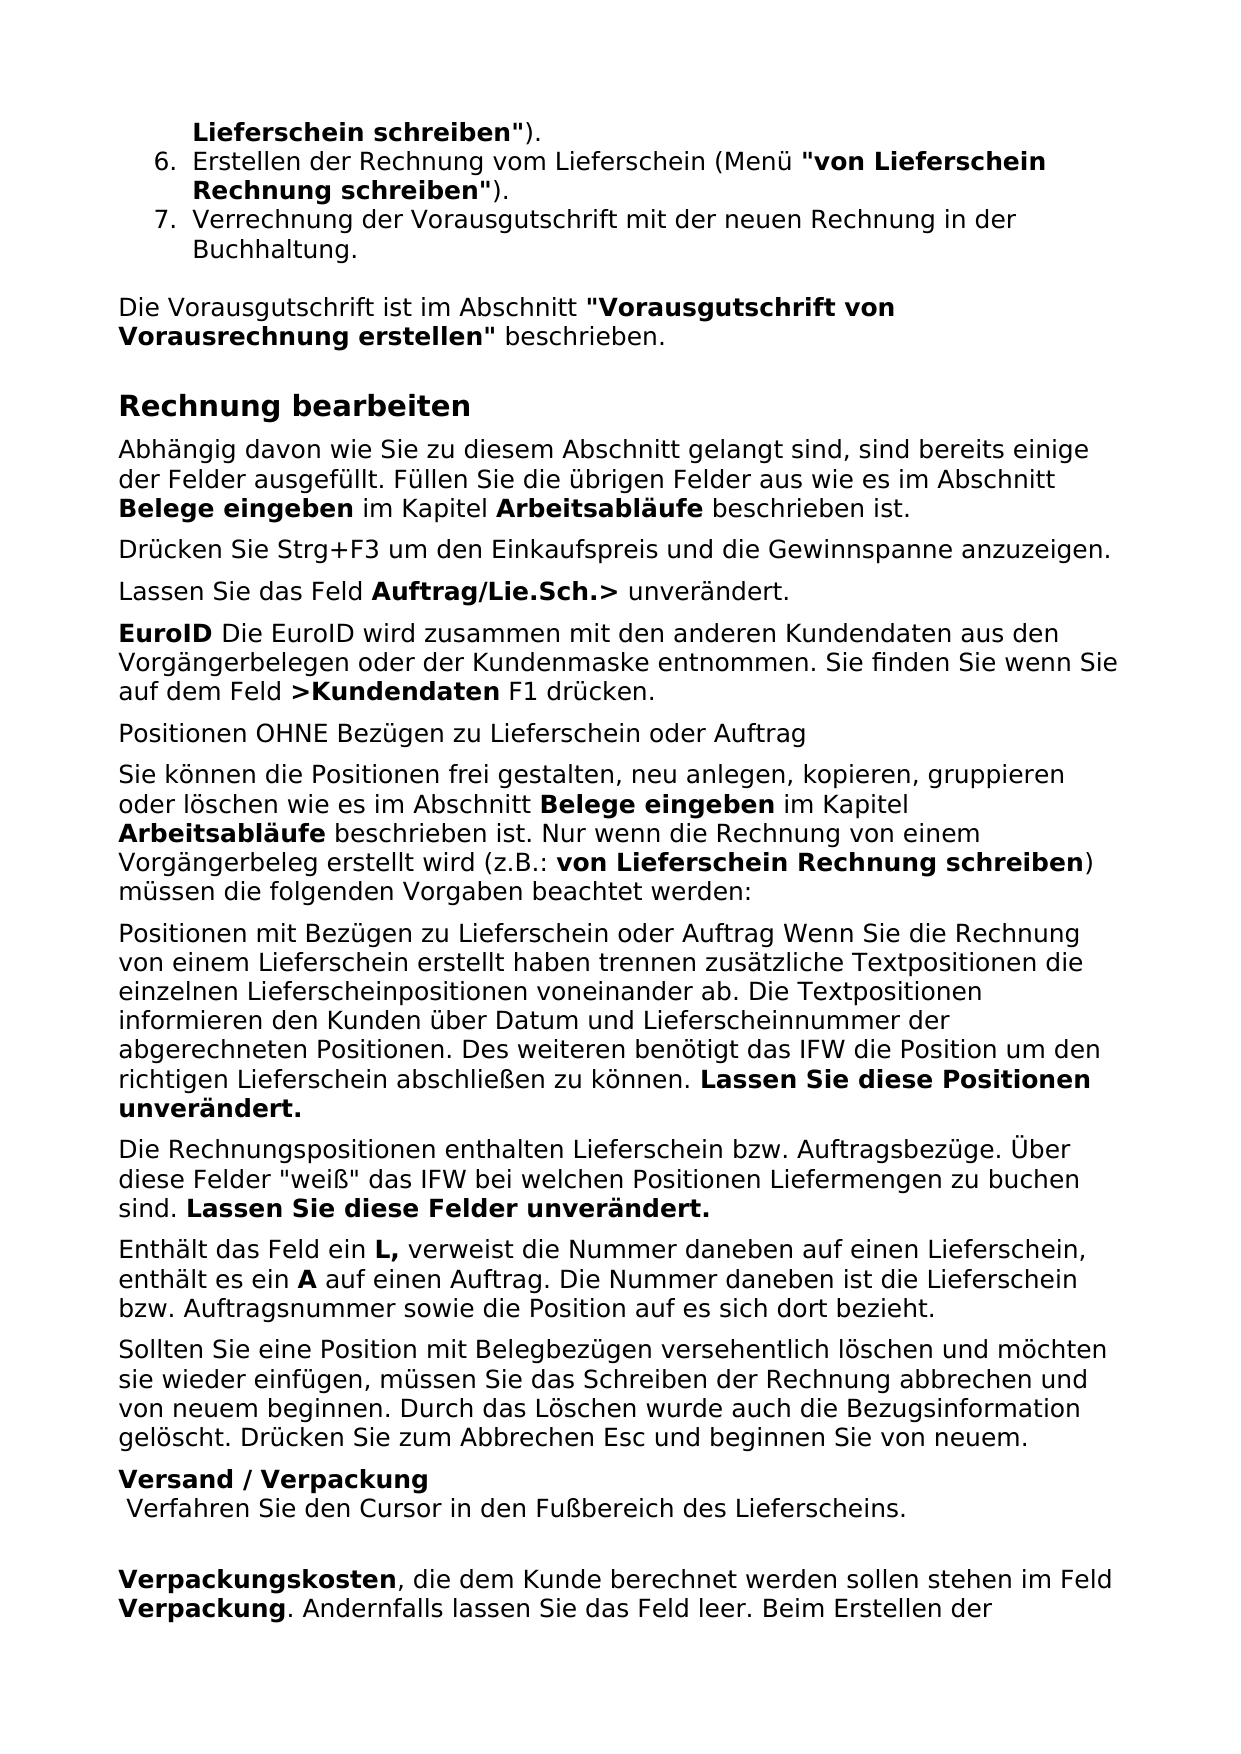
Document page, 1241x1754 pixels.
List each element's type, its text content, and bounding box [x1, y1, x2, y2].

text Positionen mit Bezügen zu Lieferschein oder Auftrag Wenn Sie die Rechnung von einem Lieferschein erstellt haben trennen zusätzliche Textpositionen die einzelnen Lieferscheinpositionen voneinander ab. Die Textpositionen informieren den Kunden über Datum und Lieferscheinnummer der abgerechneten Positionen. Des weiteren benötigt das IFW die Position um den richtigen Lieferschein abschließen zu können. Lassen Sie diese Positionen unverändert. [118, 919, 1122, 1123]
list Erstellen der Rechnung vom Lieferschein (Menü "von Lieferschein Rechnung schreiben"). [177, 147, 1122, 206]
list Lieferschein schreiben"). [177, 118, 1122, 147]
text Lassen Sie das Feld Auftrag/Lie.Sch.> unverändert. [118, 577, 1122, 607]
text Abhängig davon wie Sie zu diesem Abschnitt gelangt sind, sind bereits einige der Felder ausgefüllt. Füllen Sie die übrigen Felder aus wie es im Abschnitt Belege eingeben im Kapitel Arbeitsabläufe beschrieben ist. [118, 436, 1122, 523]
text Positionen OHNE Bezügen zu Lieferschein oder Auftrag [118, 719, 1122, 748]
list Verrechnung der Vorausgutschrift mit der neuen Rechnung in der Buchhaltung. [177, 206, 1122, 264]
text Verpackungskosten, die dem Kunde berechnet werden sollen stehen im Feld Verpackung. Andernfalls lassen Sie das Feld leer. Beim Erstellen der [118, 1565, 1122, 1623]
text Sie können die Positionen frei gestalten, neu anlegen, kopieren, gruppieren oder löschen wie es im Abschnitt Belege eingeben im Kapitel Arbeitsabläufe beschrieben ist. Nur wenn die Rechnung von einem Vorgängerbeleg erstellt wird (z.B.: von Lieferschein Rechnung schreiben) müssen die folgenden Vorgaben beachtet werden: [118, 761, 1122, 907]
text Sollten Sie eine Position mit Belegbezügen versehentlich löschen und möchten sie wieder einfügen, müssen Sie das Schreiben der Rechnung abbrechen und von neuem beginnen. Durch das Löschen wurde auch die Bezugsinformation gelöscht. Drücken Sie zum Abbrechen Esc und beginnen Sie von neuem. [118, 1336, 1122, 1452]
text Die Vorausgutschrift ist im Abschnitt "Vorausgutschrift von Vorausrechnung erstellen" beschrieben. [118, 293, 1122, 352]
text EuroID Die EuroID wird zusammen mit den anderen Kundendaten aus den Vorgängerbelegen oder der Kundenmaske entnommen. Sie finden Sie wenn Sie auf dem Feld >Kundendaten F1 drücken. [118, 619, 1122, 707]
text Drücken Sie Strg+F3 um den Einkaufspreis und die Gewinnspanne anzuzeigen. [118, 536, 1122, 565]
text Enthält das Feld ein L, verweist die Nummer daneben auf einen Lieferschein, enthält es ein A auf einen Auftrag. Die Nummer daneben ist die Lieferschein bzw. Auftragsnummer sowie die Position auf es sich dort bezieht. [118, 1236, 1122, 1323]
text Versand / Verpackung Verfahren Sie den Cursor in den Fußbereich des Lieferscheins. [118, 1465, 1122, 1552]
text Die Rechnungspositionen enthalten Lieferschein bzw. Auftragsbezüge. Über diese Felder "weiß" das IFW bei welchen Positionen Liefermengen zu buchen sind. Lassen Sie diese Felder unverändert. [118, 1136, 1122, 1223]
subtitle Rechnung bearbeiten [118, 389, 1122, 423]
